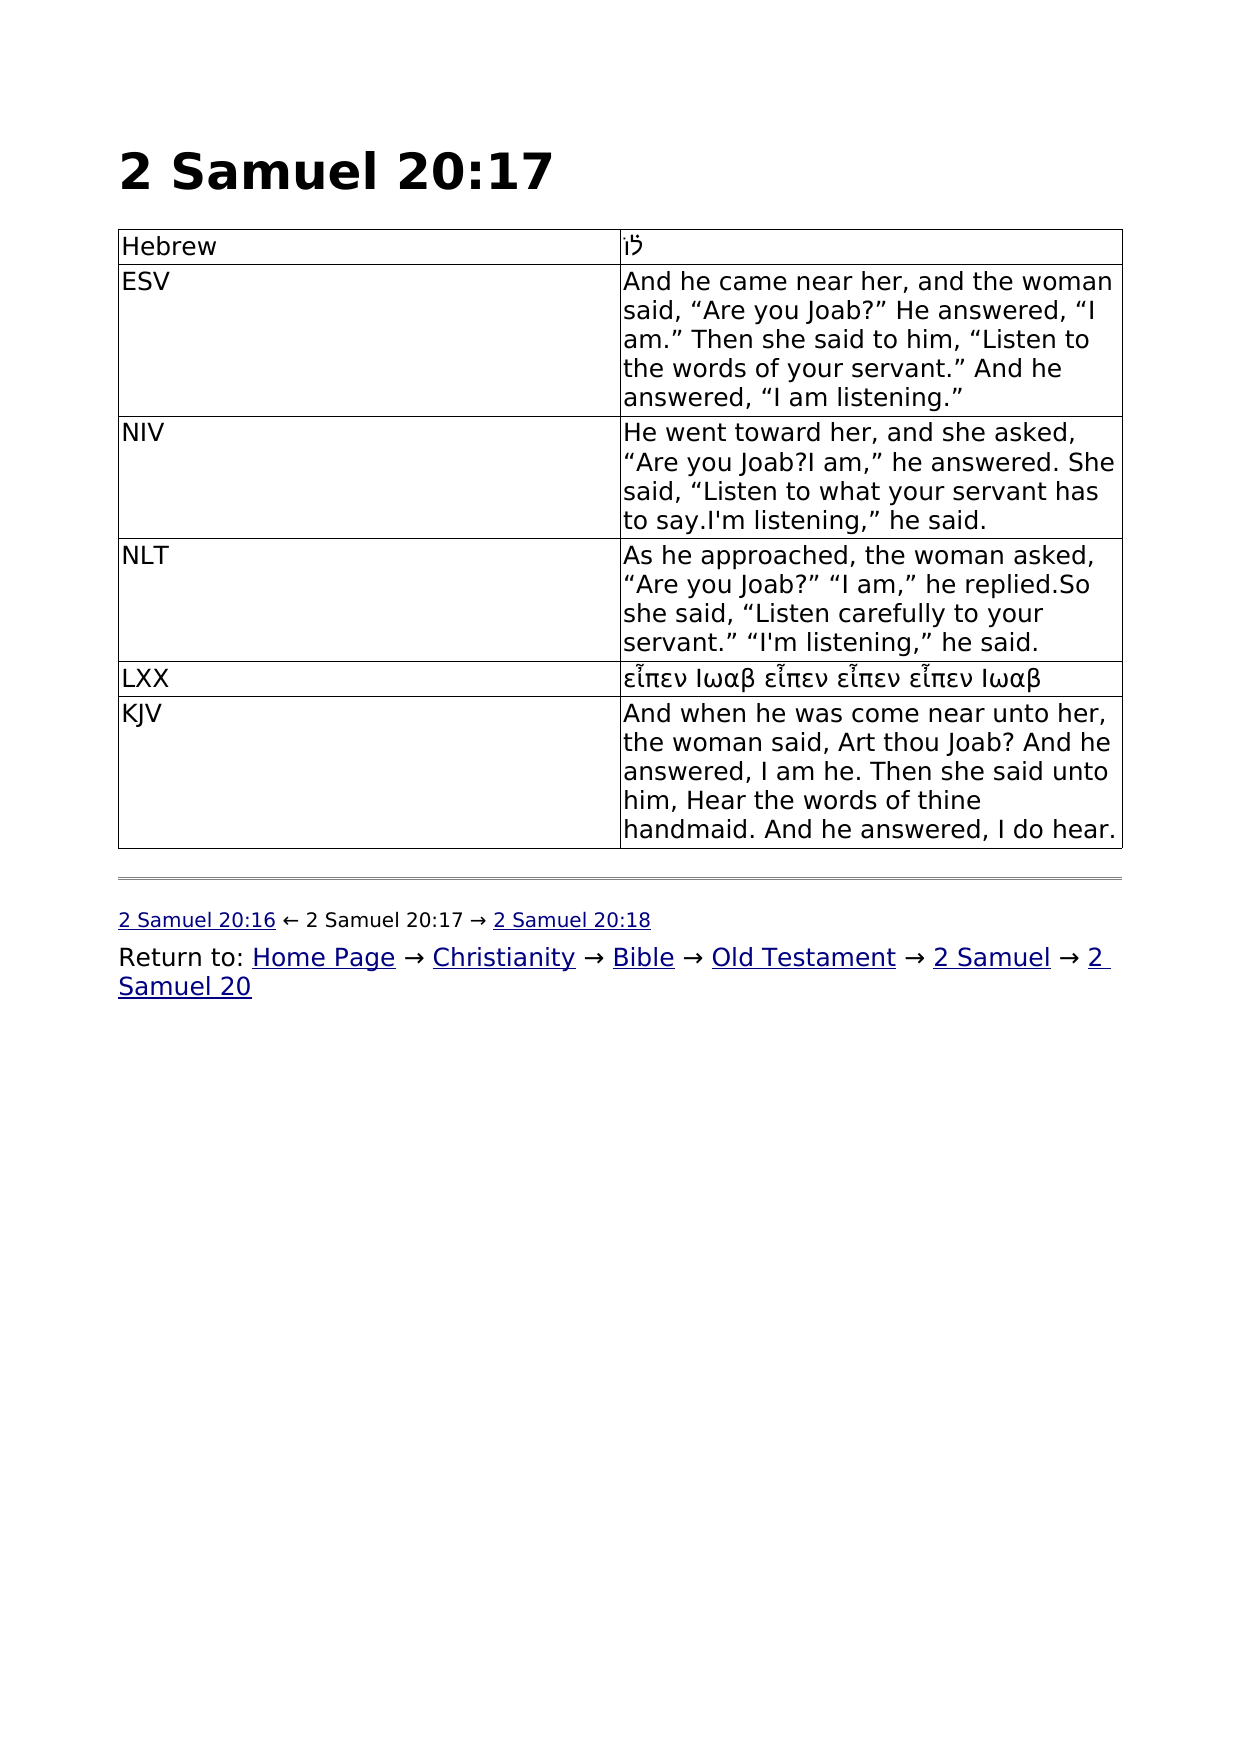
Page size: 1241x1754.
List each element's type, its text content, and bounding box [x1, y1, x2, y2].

table_cell NLT [119, 539, 620, 661]
text Return to: Home Page → Christianity → Bible → Old Testament → 2 Samuel → 2 Samuel 20 [118, 943, 1122, 1001]
table_cell He went toward her, and she asked, “Are you Joab?I am,” he answered. She said, “Listen to what your servant has to say.I'm listening,” he said. [621, 417, 1122, 538]
table_cell As he approached, the woman asked, “Are you Joab?” “I am,” he replied.So she said, “Listen carefully to your servant.” “I'm listening,” he said. [621, 539, 1122, 661]
text 2 Samuel 20:16 ← 2 Samuel 20:17 → 2 Samuel 20:18 [118, 909, 1122, 943]
table_cell ESV [119, 265, 620, 416]
table_cell εἶπεν Ιωαβ εἶπεν εἶπεν εἶπεν Ιωαβ [621, 662, 1122, 696]
table_cell And when he was come near unto her, the woman said, Art thou Joab? And he answered, I am he. Then she said unto him, Hear the words of thine handmaid. And he answered, I do hear. [621, 697, 1122, 848]
table_cell NIV [119, 417, 620, 538]
table_header ל֗וֹ [621, 230, 1122, 264]
table_cell And he came near her, and the woman said, “Are you Joab?” He answered, “I am.” Then she said to him, “Listen to the words of your servant.” And he answered, “I am listening.” [621, 265, 1122, 416]
table_cell KJV [119, 697, 620, 848]
table_cell LXX [119, 662, 620, 696]
table_header Hebrew [119, 230, 620, 264]
subtitle 2 Samuel 20:17 [118, 143, 1122, 201]
